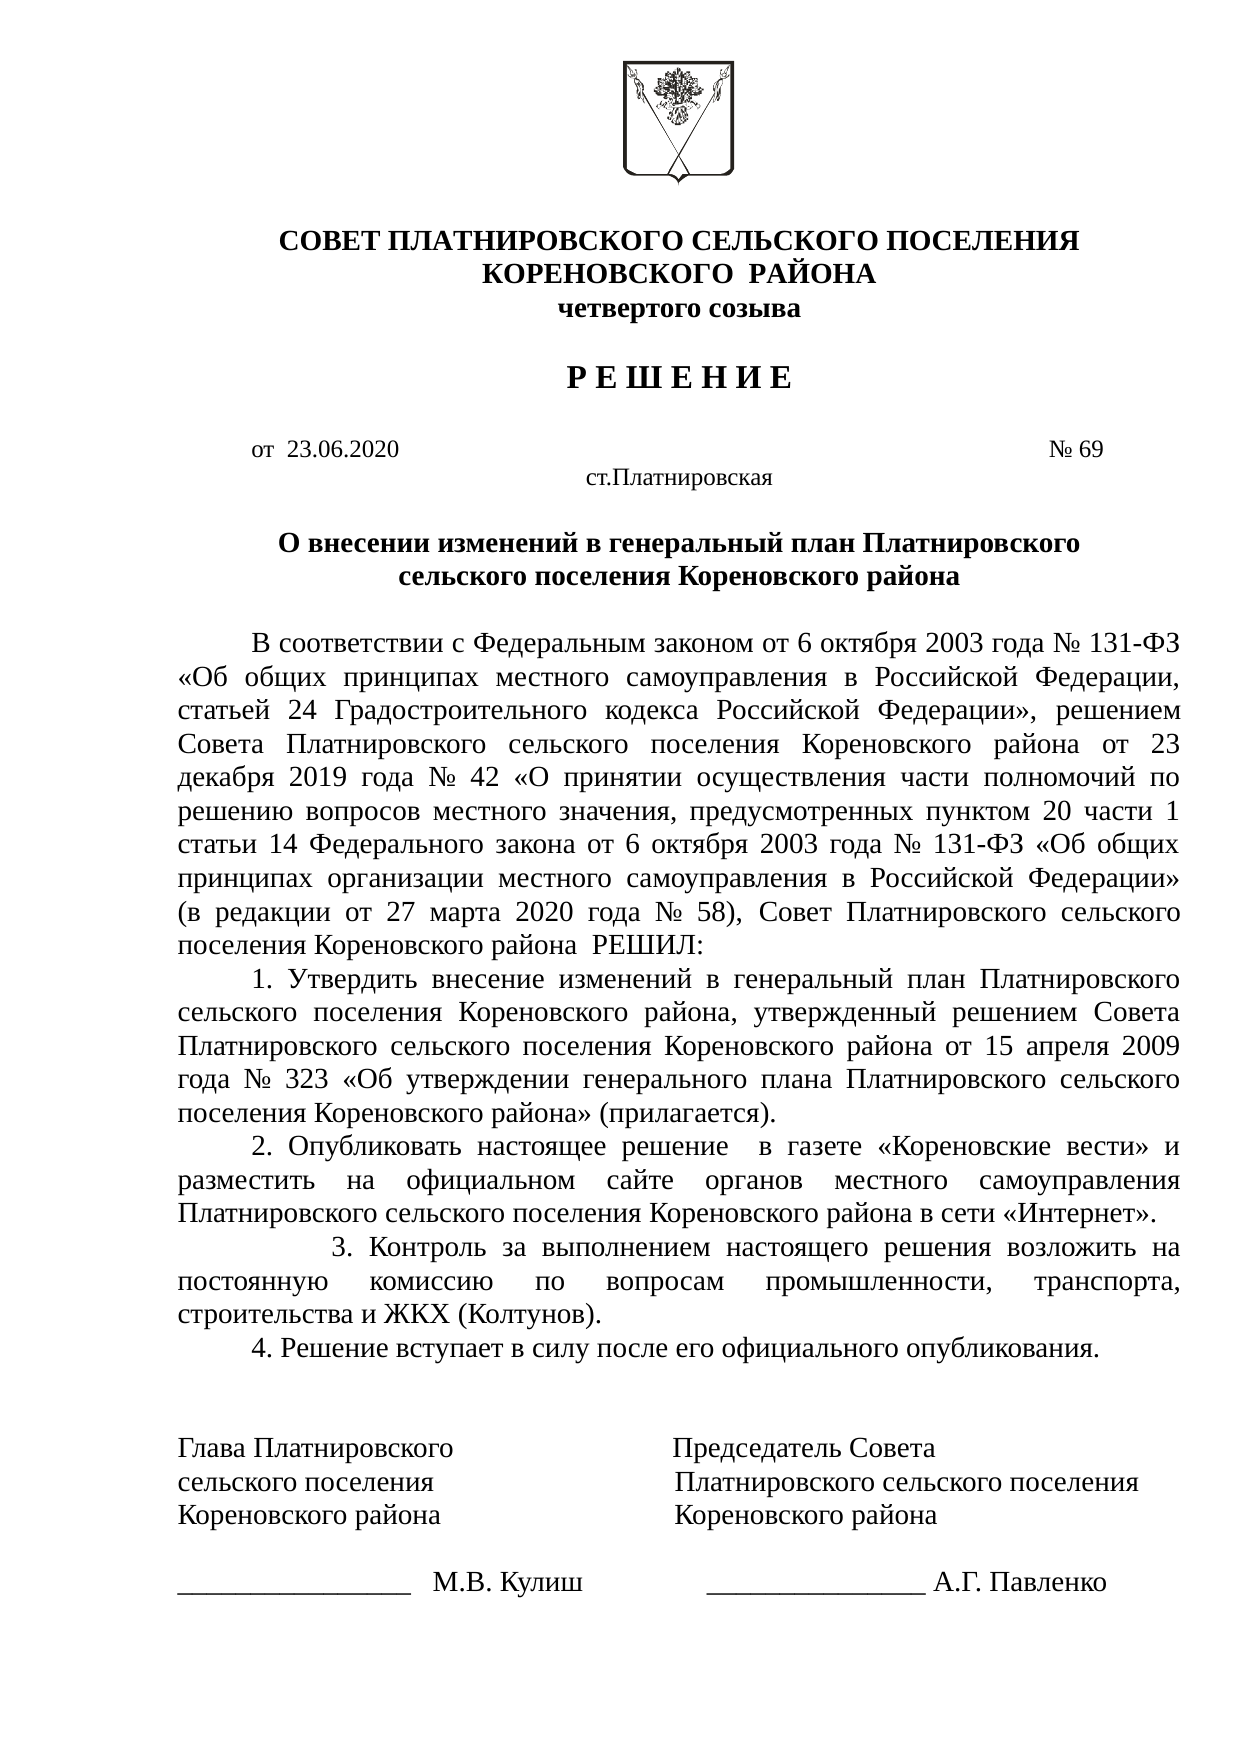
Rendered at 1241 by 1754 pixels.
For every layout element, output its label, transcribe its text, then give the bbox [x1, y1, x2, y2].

text Р Е Ш Е Н И Е [177, 357, 1181, 395]
text четвертого созыва [177, 290, 1181, 323]
text В соответствии с Федеральным законом от 6 октября 2003 года № 131-ФЗ «Об общих принципах местного самоуправления в Российской Федерации, статьей 24 Градостроительного кодекса Российской Федерации», решением Совета Платнировского сельского поселения Кореновского района от 23 декабря 2019 года № 42 «О принятии осуществления части полномочий по решению вопросов местного значения, предусмотренных пунктом 20 части 1 статьи 14 Федерального закона от 6 октября 2003 года № 131-ФЗ «Об общих принципах организации местного самоуправления в Российской Федерации» (в редакции от 27 марта 2020 года № 58), Совет Платнировского сельского поселения Кореновского района РЕШИЛ: [177, 625, 1181, 961]
text Глава Платнировского Председатель Совета [177, 1430, 1181, 1464]
text Кореновского района Кореновского района [177, 1497, 1181, 1531]
text 4. Решение вступает в силу после его официального опубликования. [177, 1330, 1181, 1363]
subtitle СОВЕТ ПЛАТНИРОВСКОГО СЕЛЬСКОГО ПОСЕЛЕНИЯ [177, 223, 1181, 256]
text от 23.06.2020 № 69 [177, 434, 1181, 462]
text сельского поселения Кореновского района [177, 558, 1181, 592]
text сельского поселения Платнировского сельского поселения [177, 1464, 1181, 1497]
text 1. Утвердить внесение изменений в генеральный план Платнировского сельского поселения Кореновского района, утвержденный решением Совета Платнировского сельского поселения Кореновского района от 15 апреля 2009 года № 323 «Об утверждении генерального плана Платнировского сельского поселения Кореновского района» (прилагается). [177, 961, 1181, 1128]
text ст.Платнировская [177, 462, 1181, 491]
text О внесении изменений в генеральный план Платнировского [177, 525, 1181, 558]
subtitle КОРЕНОВСКОГО РАЙОНА [177, 256, 1181, 290]
text ________________ М.В. Кулиш _______________ А.Г. Павленко [177, 1564, 1181, 1598]
text 3. Контроль за выполнением настоящего решения возложить на постоянную комиссию по вопросам промышленности, транспорта, строительства и ЖКХ (Колтунов). [177, 1229, 1181, 1330]
text 2. Опубликовать настоящее решение в газете «Кореновские вести» и разместить на официальном сайте органов местного самоуправления Платнировского сельского поселения Кореновского района в сети «Интернет». [177, 1128, 1181, 1229]
